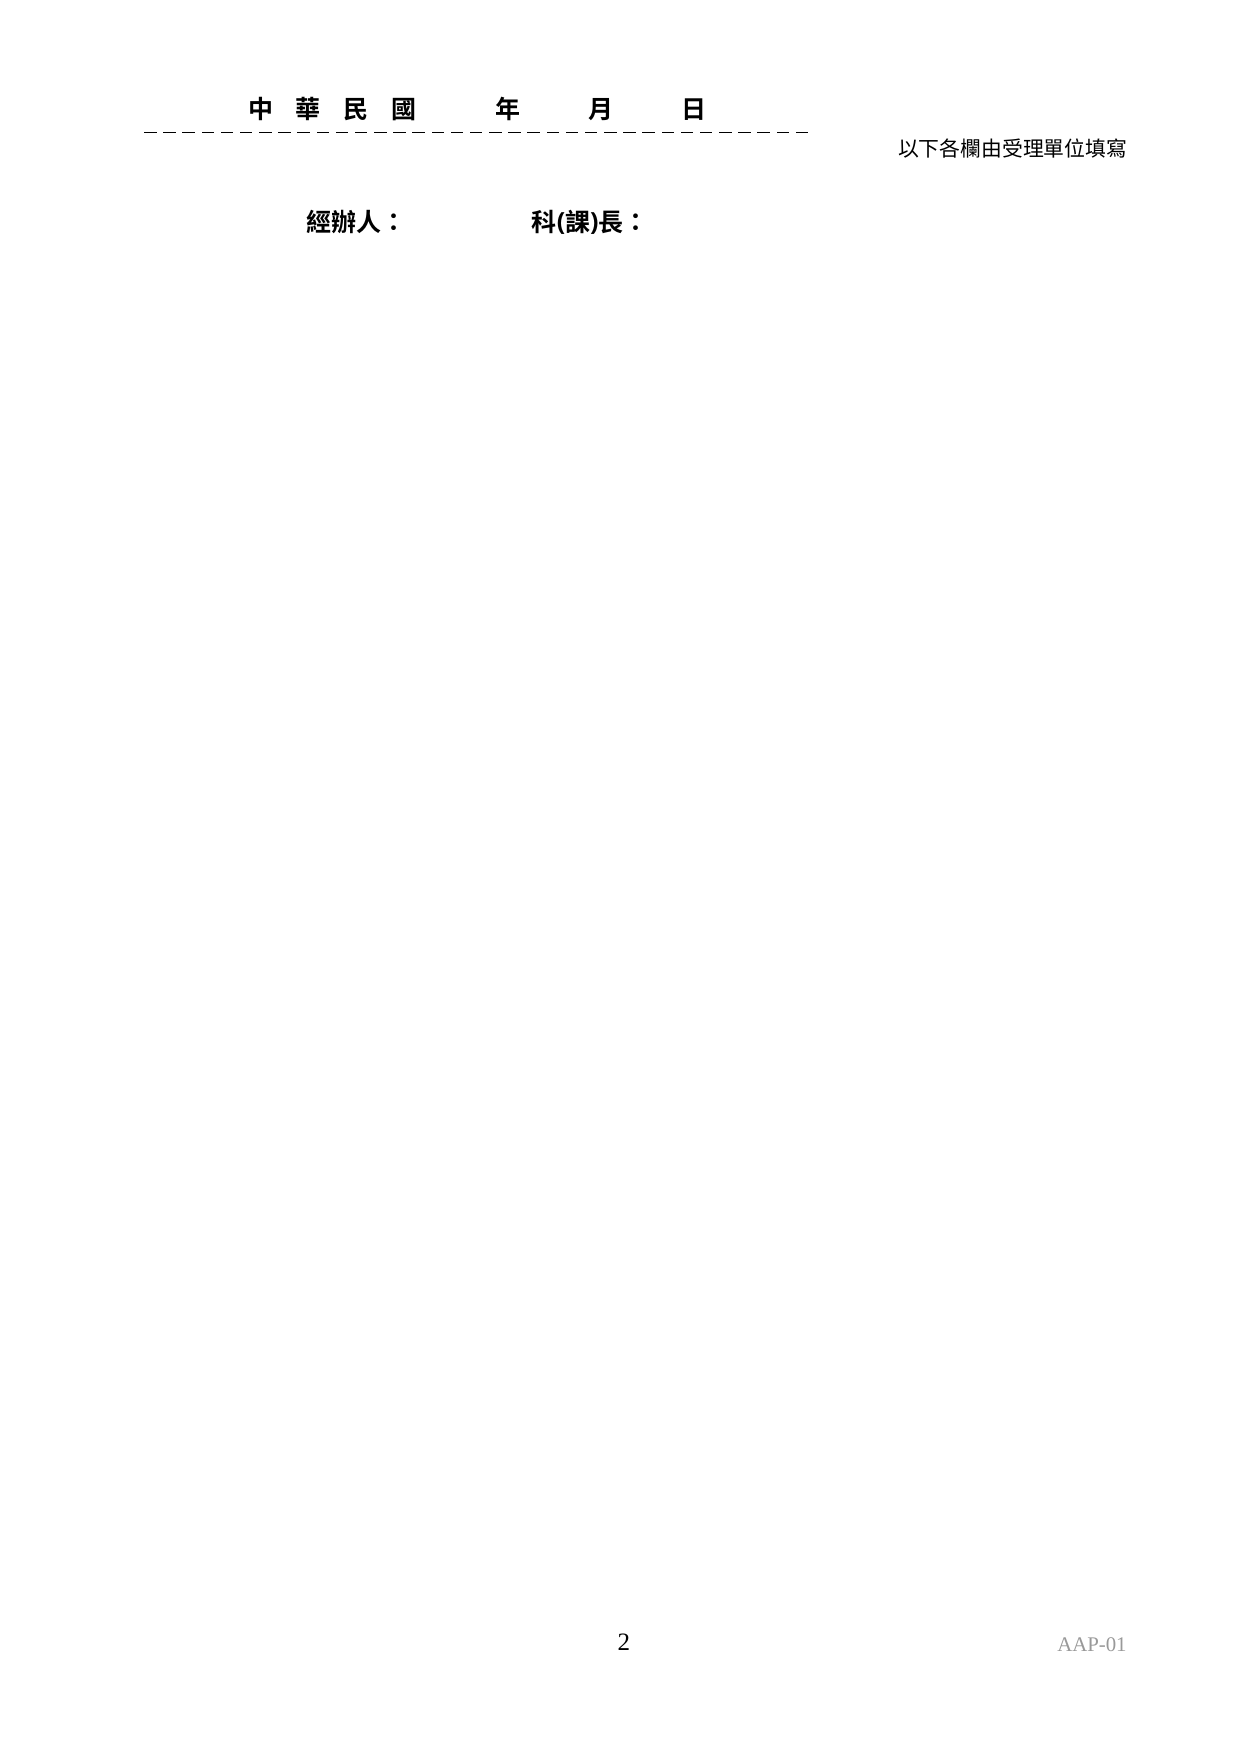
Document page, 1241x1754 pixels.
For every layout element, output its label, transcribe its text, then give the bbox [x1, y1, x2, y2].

text 經辦人： 科(課)長： [307, 202, 1099, 239]
text 以下各欄由受理單位填寫 [827, 138, 1198, 161]
text [978, 1625, 1141, 1682]
text 中 華 民 國 年 月 日 [148, 89, 1099, 127]
text [811, 130, 1213, 187]
text AAP-01 [993, 1633, 1126, 1656]
